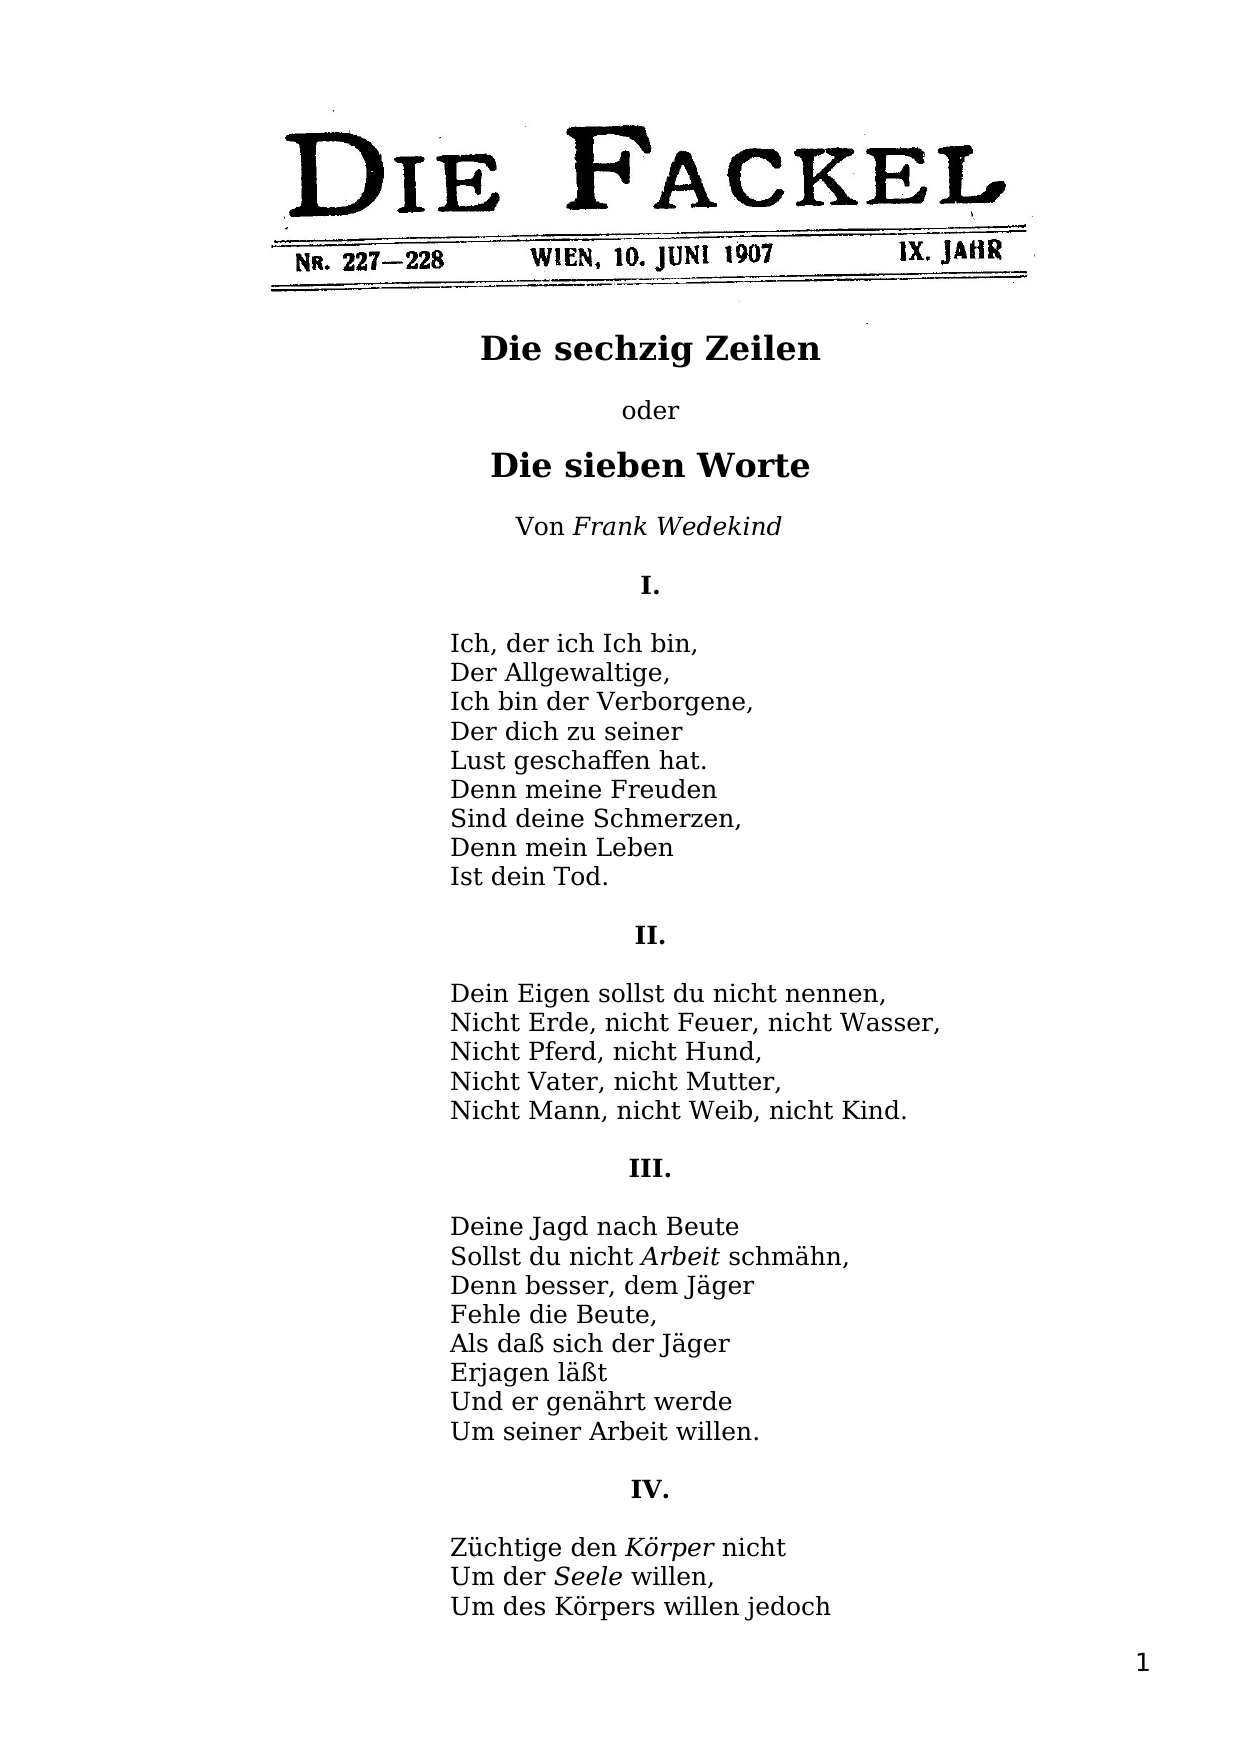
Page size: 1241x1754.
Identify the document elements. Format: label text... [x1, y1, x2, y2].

text IV. [150, 1446, 1151, 1504]
text Sollst du nicht Arbeit schmähn, [450, 1242, 1151, 1271]
text Nicht Mann, nicht Weib, nicht Kind. [450, 1096, 1151, 1125]
text Denn meine Freuden [450, 775, 1151, 804]
text Erjagen läßt [450, 1358, 1151, 1387]
text oder [150, 368, 1151, 425]
text Nicht Erde, nicht Feuer, nicht Wasser, [450, 1008, 1151, 1037]
text Deine Jagd nach Beute [450, 1212, 1151, 1242]
text Ist dein Tod. [450, 862, 1151, 892]
text I. [150, 542, 1151, 600]
text Als daß sich der Jäger [450, 1329, 1151, 1358]
text Nicht Vater, nicht Mutter, [450, 1067, 1151, 1096]
picture [262, 104, 1038, 324]
text Züchtige den Körper nicht [450, 1533, 1151, 1562]
text Fehle die Beute, [450, 1300, 1151, 1329]
text III. [150, 1125, 1151, 1183]
text Und er genährt werde [450, 1387, 1151, 1417]
text Sind deine Schmerzen, [450, 804, 1151, 833]
text Um des Körpers willen jedoch [450, 1592, 1151, 1621]
text Nicht Pferd, nicht Hund, [450, 1037, 1151, 1067]
text Denn mein Leben [450, 833, 1151, 862]
text Die sieben Worte [150, 425, 1151, 485]
text Dein Eigen sollst du nicht nennen, [450, 979, 1151, 1008]
text Lust geschaffen hat. [450, 746, 1151, 775]
text Von Frank Wedekind [150, 485, 1151, 542]
text Die sechzig Zeilen [150, 104, 1151, 368]
text Um seiner Arbeit willen. [450, 1417, 1151, 1446]
text Ich bin der Verborgene, [450, 687, 1151, 717]
text Denn besser, dem Jäger [450, 1271, 1151, 1300]
text II. [150, 892, 1151, 950]
text Um der Seele willen, [450, 1562, 1151, 1592]
text Der dich zu seiner [450, 717, 1151, 746]
text Ich, der ich Ich bin, [450, 629, 1151, 658]
text Der Allgewaltige, [450, 658, 1151, 687]
